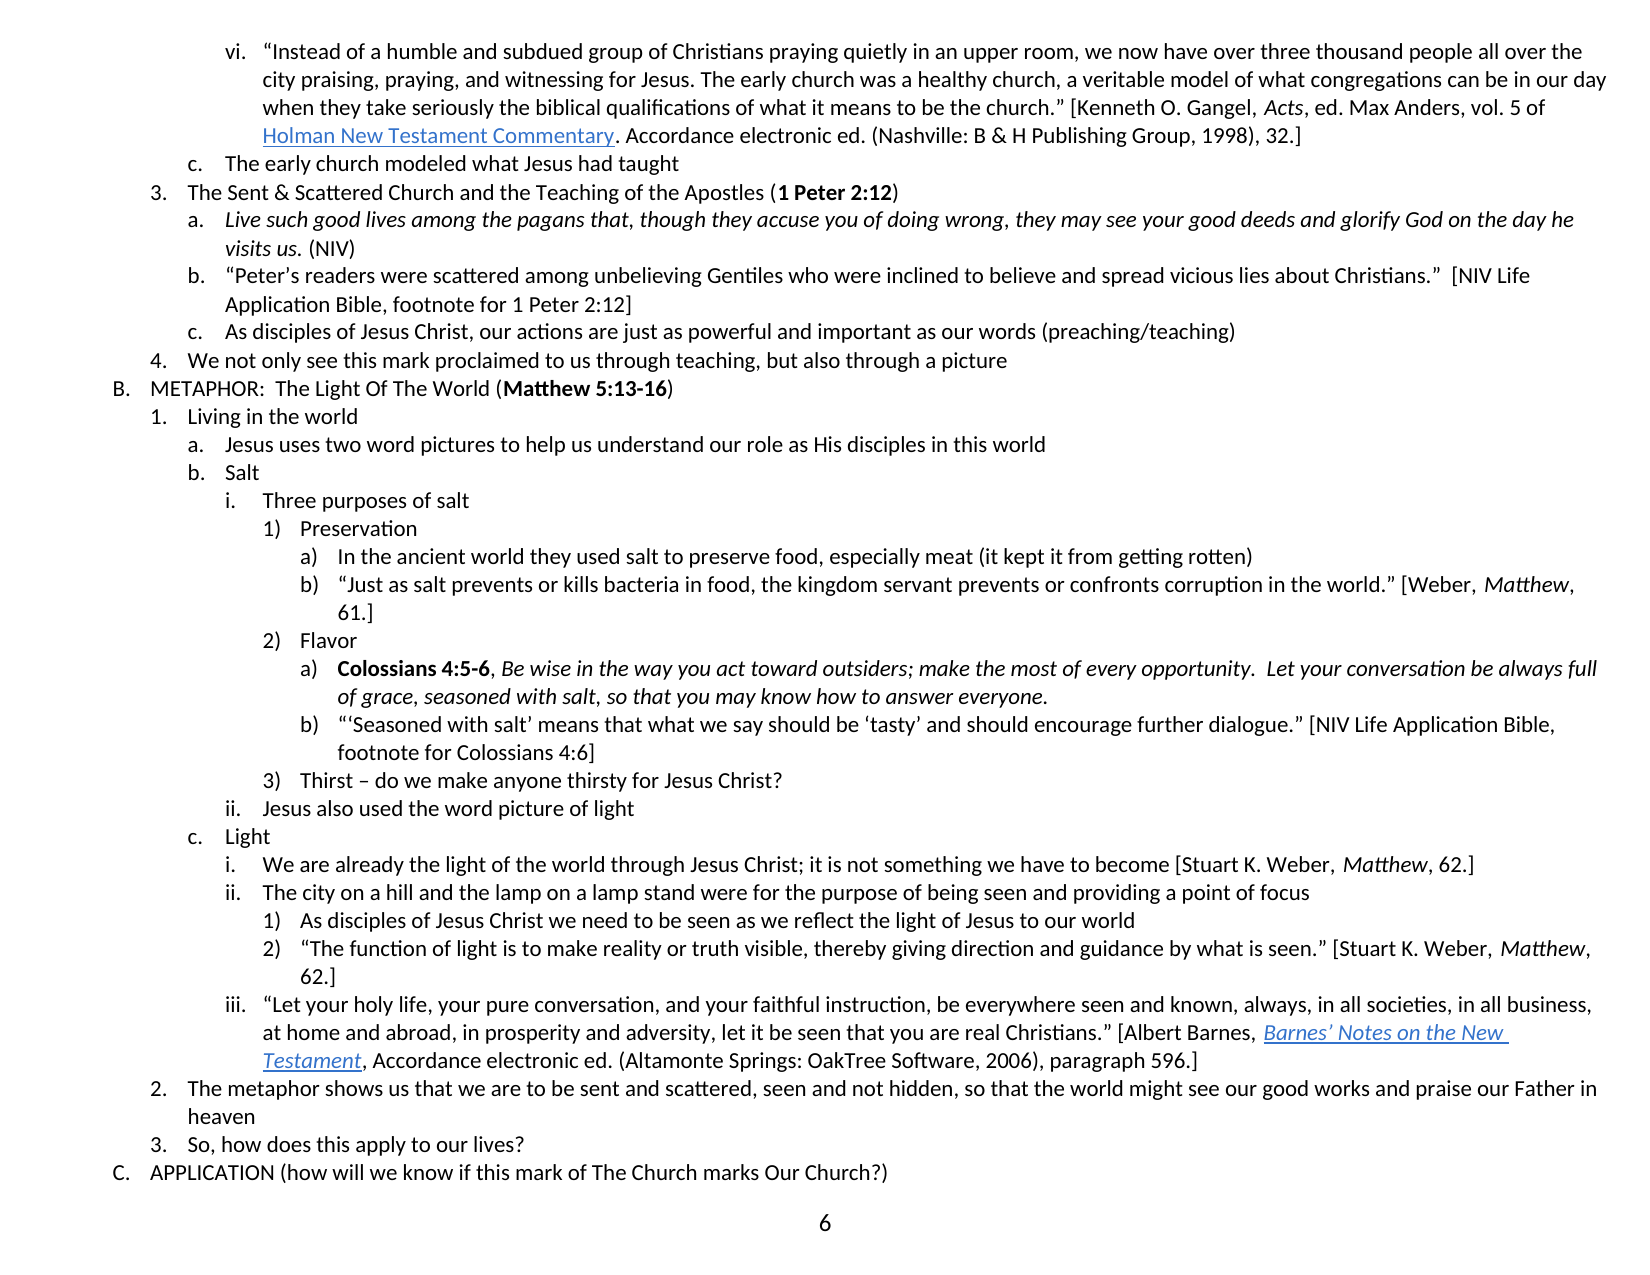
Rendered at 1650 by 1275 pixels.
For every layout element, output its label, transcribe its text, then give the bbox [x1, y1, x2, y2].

list We not only see this mark proclaimed to us through teaching, but also through a picture [150, 346, 1612, 374]
list METAPHOR: The Light Of The World (Matthew 5:13-16) [112, 374, 1612, 402]
list The early church modeled what Jesus had taught [187, 149, 1612, 178]
list “Instead of a humble and subdued group of Christians praying quietly in an upper room, we now have over three thousand people all over the city praising, praying, and witnessing for Jesus. The early church was a healthy church, a veritable model of what congregations can be in our day when they take seriously the biblical qualifications of what it means to be the church.” [Kenneth O. Gangel, Acts, ed. Max Anders, vol. 5 of Holman New Testament Commentary. Accordance electronic ed. (Nashville: B & H Publishing Group, 1998), 32.] [225, 37, 1612, 149]
list The Sent & Scattered Church and the Teaching of the Apostles (1 Peter 2:12) [150, 178, 1612, 206]
list Jesus uses two word pictures to help us understand our role as His disciples in this world [187, 430, 1612, 458]
list Thirst – do we make anyone thirsty for Jesus Christ? [262, 766, 1612, 794]
list Living in the world [150, 402, 1612, 430]
list Live such good lives among the pagans that, though they accuse you of doing wrong, they may see your good deeds and glorify God on the day he visits us. (NIV) [187, 206, 1612, 262]
list “‘Seasoned with salt’ means that what we say should be ‘tasty’ and should encourage further dialogue.” [NIV Life Application Bible, footnote for Colossians 4:6] [300, 710, 1612, 766]
list Preservation [262, 514, 1612, 542]
list In the ancient world they used salt to preserve food, especially meat (it kept it from getting rotten) [300, 542, 1612, 570]
list Jesus also used the word picture of light [225, 794, 1612, 822]
list Flavor [262, 626, 1612, 654]
list Colossians 4:5-6, Be wise in the way you act toward outsiders; make the most of every opportunity. Let your conversation be always full of grace, seasoned with salt, so that you may know how to answer everyone. [300, 654, 1612, 710]
list So, how does this apply to our lives? [150, 1130, 1612, 1158]
list As disciples of Jesus Christ, our actions are just as powerful and important as our words (preaching/teaching) [187, 318, 1612, 346]
list “Peter’s readers were scattered among unbelieving Gentiles who were inclined to believe and spread vicious lies about Christians.” [NIV Life Application Bible, footnote for 1 Peter 2:12] [187, 262, 1612, 318]
list “Let your holy life, your pure conversation, and your faithful instruction, be everywhere seen and known, always, in all societies, in all business, at home and abroad, in prosperity and adversity, let it be seen that you are real Christians.” [Albert Barnes, Barnes’ Notes on the New Testament, Accordance electronic ed. (Altamonte Springs: OakTree Software, 2006), paragraph 596.] [225, 990, 1612, 1074]
list We are already the light of the world through Jesus Christ; it is not something we have to become [Stuart K. Weber, Matthew, 62.] [225, 850, 1612, 878]
list Three purposes of salt [225, 486, 1612, 514]
list The city on a hill and the lamp on a lamp stand were for the purpose of being seen and providing a point of focus [225, 878, 1612, 906]
list Light [187, 822, 1612, 850]
list Salt [187, 458, 1612, 486]
list The metaphor shows us that we are to be sent and scattered, seen and not hidden, so that the world might see our good works and praise our Father in heaven [150, 1074, 1612, 1130]
list APPLICATION (how will we know if this mark of The Church marks Our Church?) [112, 1158, 1612, 1186]
list “Just as salt prevents or kills bacteria in food, the kingdom servant prevents or confronts corruption in the world.” [Weber, Matthew, 61.] [300, 570, 1612, 626]
list As disciples of Jesus Christ we need to be seen as we reflect the light of Jesus to our world [262, 906, 1612, 934]
list “The function of light is to make reality or truth visible, thereby giving direction and guidance by what is seen.” [Stuart K. Weber, Matthew, 62.] [262, 934, 1612, 990]
